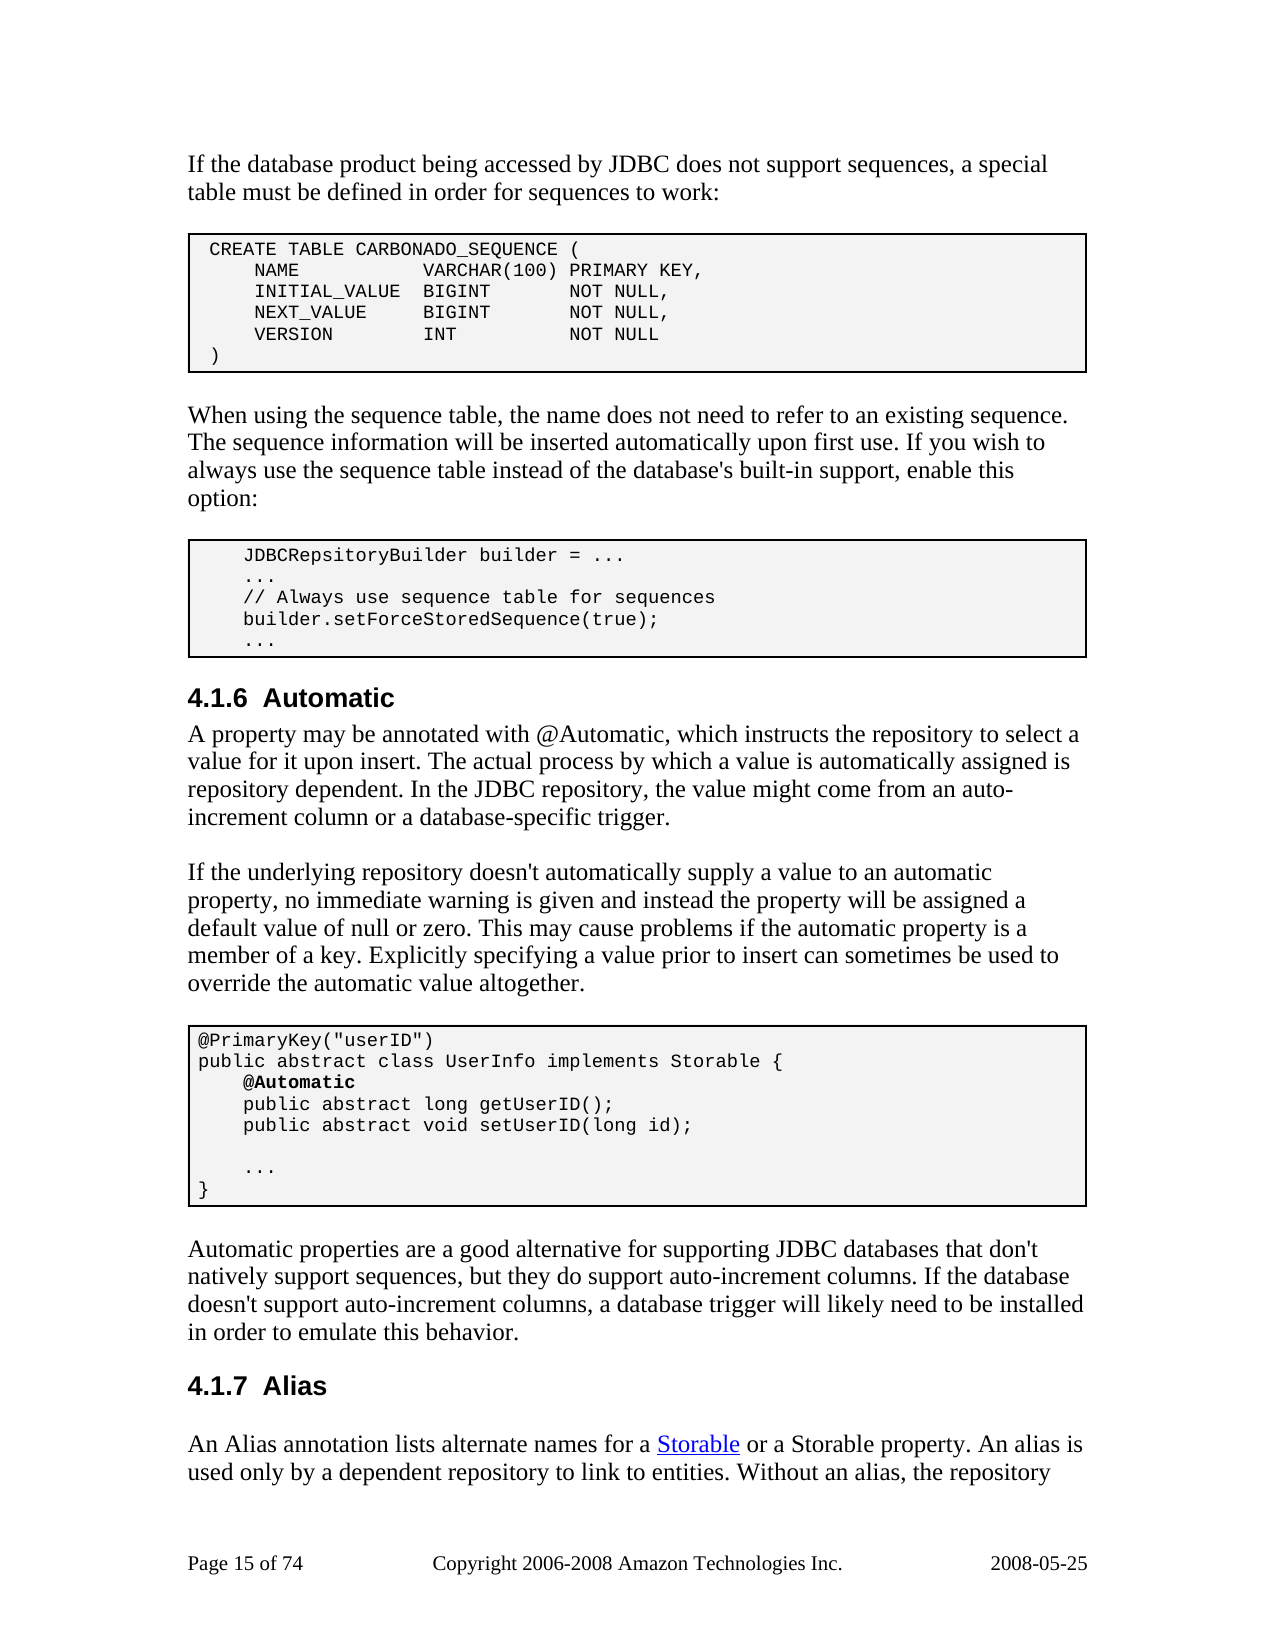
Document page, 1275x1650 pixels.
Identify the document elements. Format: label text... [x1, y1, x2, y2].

text JDBCRepsitoryBuilder builder = ... [190, 541, 1085, 561]
text // Always use sequence table for sequences [190, 582, 1085, 603]
text An Alias annotation lists alternate names for a Storable or a Storable property. An alias is used only by a dependent repository to link to entities. Without an alias, the repository [187, 1430, 1087, 1485]
text @Automatic [190, 1067, 1085, 1088]
subtitle Automatic [187, 683, 1087, 713]
text When using the sequence table, the name does not need to refer to an existing sequence. The sequence information will be inserted automatically upon first use. If you wish to always use the sequence table instead of the database's built-in support, enable this option: [187, 401, 1087, 512]
text } [190, 1173, 1085, 1205]
text NAME VARCHAR(100) PRIMARY KEY, [190, 254, 1085, 276]
text Automatic properties are a good alternative for supporting JDBC databases that don't natively support sequences, but they do support auto-increment columns. If the database doesn't support auto-increment columns, a database trigger will likely need to be installed in order to emulate this behavior. [187, 1235, 1087, 1346]
text builder.setForceStoredSequence(true); [190, 603, 1085, 624]
text public abstract void setUserID(long id); [190, 1109, 1085, 1131]
text ) [190, 339, 1085, 371]
text public abstract class UserInfo implements Storable { [190, 1046, 1085, 1067]
text If the underlying repository doesn't automatically supply a value to an automatic property, no immediate warning is given and instead the property will be assigned a default value of null or zero. This may cause problems if the automatic property is a member of a key. Explicitly specifying a value prior to insert can sometimes be used to override the automatic value altogether. [187, 858, 1087, 997]
text NEXT_VALUE BIGINT NOT NULL, [190, 297, 1085, 318]
text public abstract long getUserID(); [190, 1088, 1085, 1109]
text ... [190, 624, 1085, 656]
text If the database product being accessed by JDBC does not support sequences, a special table must be defined in order for sequences to work: [187, 150, 1087, 205]
text INITIAL_VALUE BIGINT NOT NULL, [190, 276, 1085, 297]
text CREATE TABLE CARBONADO_SEQUENCE ( [190, 235, 1085, 254]
text ... [190, 561, 1085, 582]
text VERSION INT NOT NULL [190, 318, 1085, 339]
subtitle Alias [187, 1371, 1087, 1401]
text A property may be annotated with @Automatic, which instructs the repository to select a value for it upon insert. The actual process by which a value is automatically assigned is repository dependent. In the JDBC repository, the value might come from an auto-increment column or a database-specific trigger. [187, 720, 1087, 831]
text @PrimaryKey("userID") [190, 1027, 1085, 1046]
text ... [190, 1152, 1085, 1173]
